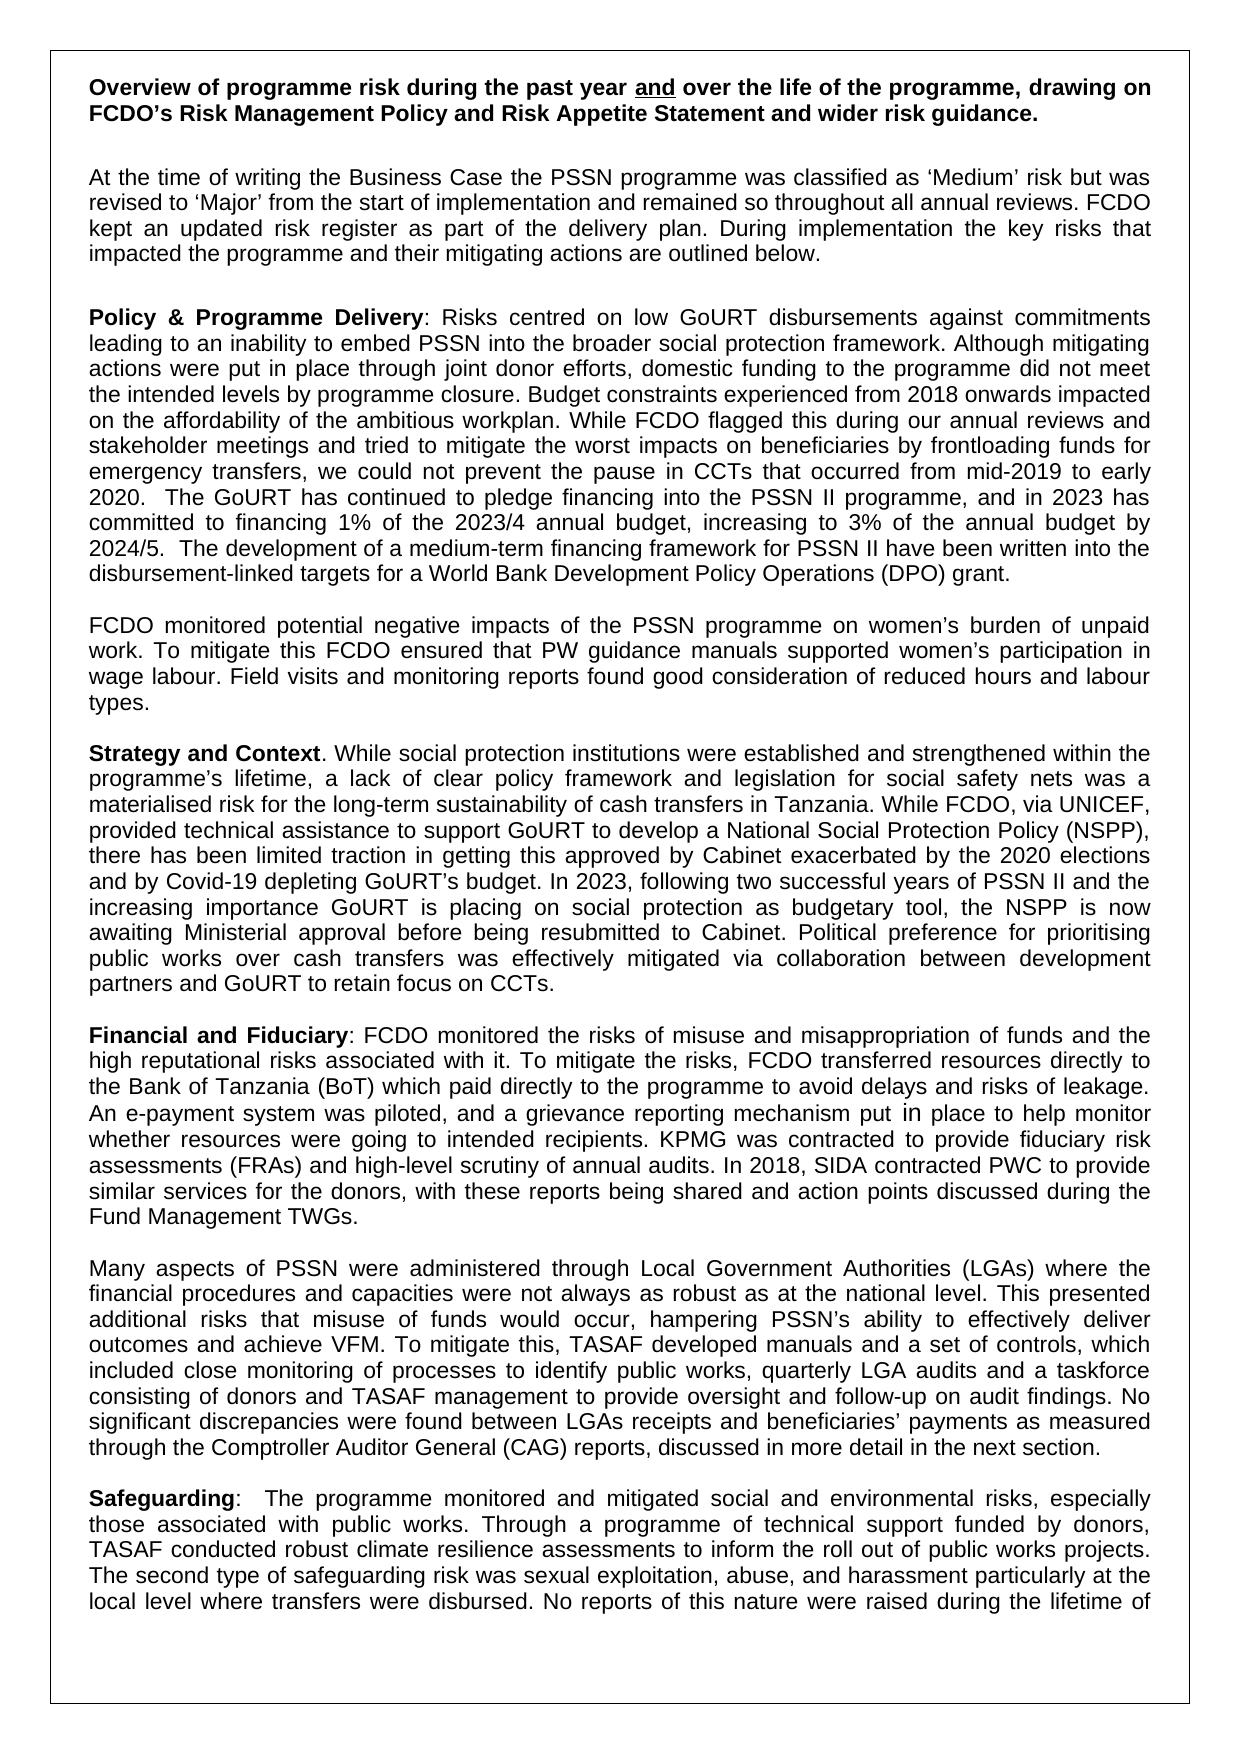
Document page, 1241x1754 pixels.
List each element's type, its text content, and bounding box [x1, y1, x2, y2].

text FCDO monitored potential negative impacts of the PSSN programme on women’s burden of unpaid work. To mitigate this FCDO ensured that PW guidance manuals supported women’s participation in wage labour. Field visits and monitoring reports found good consideration of reduced hours and labour types. [89, 612, 1152, 715]
text Strategy and Context. While social protection institutions were established and strengthened within the programme’s lifetime, a lack of clear policy framework and legislation for social safety nets was a materialised risk for the long-term sustainability of cash transfers in Tanzania. While FCDO, via UNICEF, provided technical assistance to support GoURT to develop a National Social Protection Policy (NSPP), there has been limited traction in getting this approved by Cabinet exacerbated by the 2020 elections and by Covid-19 depleting GoURT’s budget. In 2023, following two successful years of PSSN II and the increasing importance GoURT is placing on social protection as budgetary tool, the NSPP is now awaiting Ministerial approval before being resubmitted to Cabinet. Political preference for prioritising public works over cash transfers was effectively mitigated via collaboration between development partners and GoURT to retain focus on CCTs. [89, 741, 1152, 997]
text At the time of writing the Business Case the PSSN programme was classified as ‘Medium’ risk but was revised to ‘Major’ from the start of implementation and remained so throughout all annual reviews. FCDO kept an updated risk register as part of the delivery plan. During implementation the key risks that impacted the programme and their mitigating actions are outlined below. [89, 164, 1152, 267]
text Safeguarding: The programme monitored and mitigated social and environmental risks, especially those associated with public works. Through a programme of technical support funded by donors, TASAF conducted robust climate resilience assessments to inform the roll out of public works projects. The second type of safeguarding risk was sexual exploitation, abuse, and harassment particularly at the local level where transfers were disbursed. No reports of this nature were raised during the lifetime of [89, 1486, 1152, 1614]
text Policy & Programme Delivery: Risks centred on low GoURT disbursements against commitments leading to an inability to embed PSSN into the broader social protection framework. Although mitigating actions were put in place through joint donor efforts, domestic funding to the programme did not meet the intended levels by programme closure. Budget constraints experienced from 2018 onwards impacted on the affordability of the ambitious workplan. While FCDO flagged this during our annual reviews and stakeholder meetings and tried to mitigate the worst impacts on beneficiaries by frontloading funds for emergency transfers, we could not prevent the pause in CCTs that occurred from mid-2019 to early 2020. The GoURT has continued to pledge financing into the PSSN II programme, and in 2023 has committed to financing 1% of the 2023/4 annual budget, increasing to 3% of the annual budget by 2024/5. The development of a medium-term financing framework for PSSN II have been written into the disbursement-linked targets for a World Bank Development Policy Operations (DPO) grant. [89, 305, 1152, 587]
text Many aspects of PSSN were administered through Local Government Authorities (LGAs) where the financial procedures and capacities were not always as robust as at the national level. This presented additional risks that misuse of funds would occur, hampering PSSN’s ability to effectively deliver outcomes and achieve VFM. To mitigate this, TASAF developed manuals and a set of controls, which included close monitoring of processes to identify public works, quarterly LGA audits and a taskforce consisting of donors and TASAF management to provide oversight and follow-up on audit findings. No significant discrepancies were found between LGAs receipts and beneficiaries’ payments as measured through the Comptroller Auditor General (CAG) reports, discussed in more detail in the next section. [89, 1255, 1152, 1460]
text Financial and Fiduciary: FCDO monitored the risks of misuse and misappropriation of funds and the high reputational risks associated with it. To mitigate the risks, FCDO transferred resources directly to the Bank of Tanzania (BoT) which paid directly to the programme to avoid delays and risks of leakage. An e-payment system was piloted, and a grievance reporting mechanism put in place to help monitor whether resources were going to intended recipients. KPMG was contracted to provide fiduciary risk assessments (FRAs) and high-level scrutiny of annual audits. In 2018, SIDA contracted PWC to provide similar services for the donors, with these reports being shared and action points discussed during the Fund Management TWGs. [89, 1022, 1152, 1230]
text Overview of programme risk during the past year and over the life of the programme, drawing on FCDO’s Risk Management Policy and Risk Appetite Statement and wider risk guidance. [89, 75, 1152, 126]
